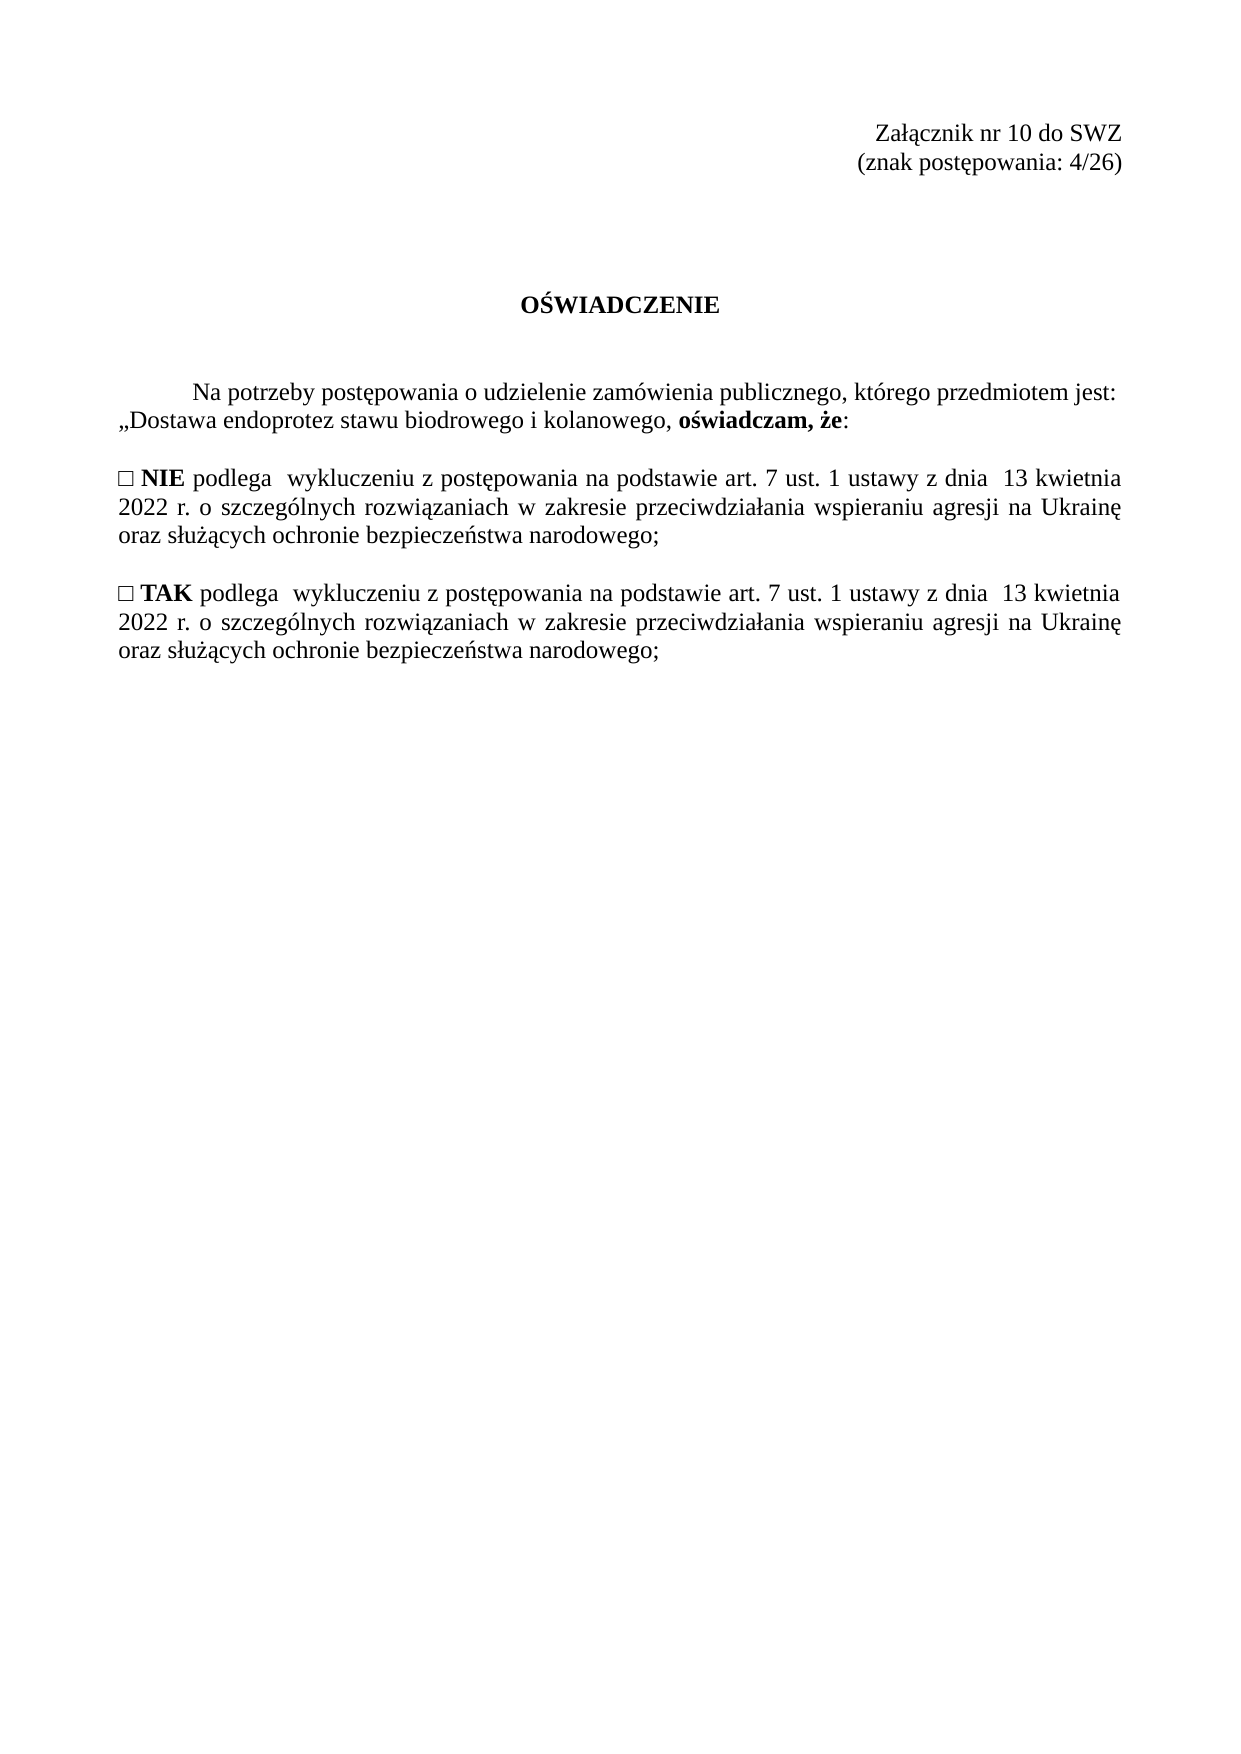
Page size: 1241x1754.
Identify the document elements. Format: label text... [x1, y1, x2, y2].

text Załącznik nr 10 do SWZ [118, 118, 1122, 147]
text □ NIE podlega wykluczeniu z postępowania na podstawie art. 7 ust. 1 ustawy z dnia 13 kwietnia 2022 r. o szczególnych rozwiązaniach w zakresie przeciwdziałania wspieraniu agresji na Ukrainę oraz służących ochronie bezpieczeństwa narodowego; [118, 463, 1122, 549]
text Na potrzeby postępowania o udzielenie zamówienia publicznego, którego przedmiotem jest: „Dostawa endoprotez stawu biodrowego i kolanowego, oświadczam, że: [118, 377, 1122, 434]
text □ TAK podlega wykluczeniu z postępowania na podstawie art. 7 ust. 1 ustawy z dnia 13 kwietnia 2022 r. o szczególnych rozwiązaniach w zakresie przeciwdziałania wspieraniu agresji na Ukrainę oraz służących ochronie bezpieczeństwa narodowego; [118, 578, 1122, 664]
text OŚWIADCZENIE [118, 291, 1122, 319]
text (znak postępowania: 4/26) [118, 147, 1122, 176]
